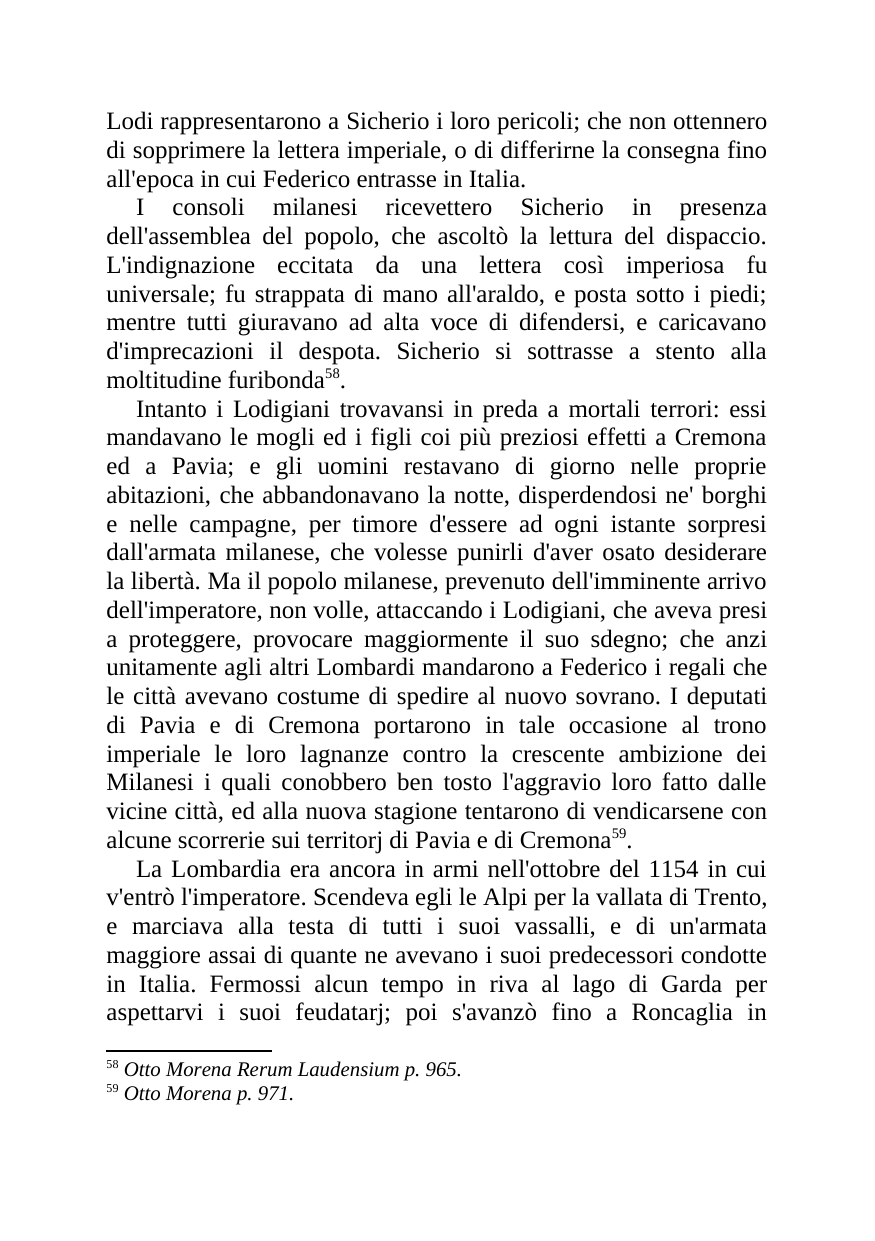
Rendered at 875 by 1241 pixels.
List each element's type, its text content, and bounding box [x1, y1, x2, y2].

text Lodi rappresentarono a Sicherio i loro pericoli; che non ottennero di sopprimere la lettera imperiale, o di differirne la consegna fino all'epoca in cui Federico entrasse in Italia. [106, 106, 768, 192]
text Otto Morena p. 971. [106, 1081, 768, 1105]
text I consoli milanesi ricevettero Sicherio in presenza dell'assemblea del popolo, che ascoltò la lettura del dispaccio. L'indignazione eccitata da una lettera così imperiosa fu universale; fu strappata di mano all'araldo, e posta sotto i piedi; mentre tutti giuravano ad alta voce di difendersi, e caricavano d'imprecazioni il despota. Sicherio si sottrasse a stento alla moltitudine furibonda. [106, 192, 768, 394]
text Otto Morena Rerum Laudensium p. 965. [106, 1057, 768, 1081]
text La Lombardia era ancora in armi nell'ottobre del 1154 in cui v'entrò l'imperatore. Scendeva egli le Alpi per la vallata di Trento, e marciava alla testa di tutti i suoi vassalli, e di un'armata maggiore assai di quante ne avevano i suoi predecessori condotte in Italia. Fermossi alcun tempo in riva al lago di Garda per aspettarvi i suoi feudatarj; poi s'avanzò fino a Roncaglia in [106, 854, 768, 1026]
text Intanto i Lodigiani trovavansi in preda a mortali terrori: essi mandavano le mogli ed i figli coi più preziosi effetti a Cremona ed a Pavia; e gli uomini restavano di giorno nelle proprie abitazioni, che abbandonavano la notte, disperdendosi ne' borghi e nelle campagne, per timore d'essere ad ogni istante sorpresi dall'armata milanese, che volesse punirli d'aver osato desiderare la libertà. Ma il popolo milanese, prevenuto dell'imminente arrivo dell'imperatore, non volle, attaccando i Lodigiani, che aveva presi a proteggere, provocare maggiormente il suo sdegno; che anzi unitamente agli altri Lombardi mandarono a Federico i regali che le città avevano costume di spedire al nuovo sovrano. I deputati di Pavia e di Cremona portarono in tale occasione al trono imperiale le loro lagnanze contro la crescente ambizione dei Milanesi i quali conobbero ben tosto l'aggravio loro fatto dalle vicine città, ed alla nuova stagione tentarono di vendicarsene con alcune scorrerie sui territorj di Pavia e di Cremona. [106, 394, 768, 854]
